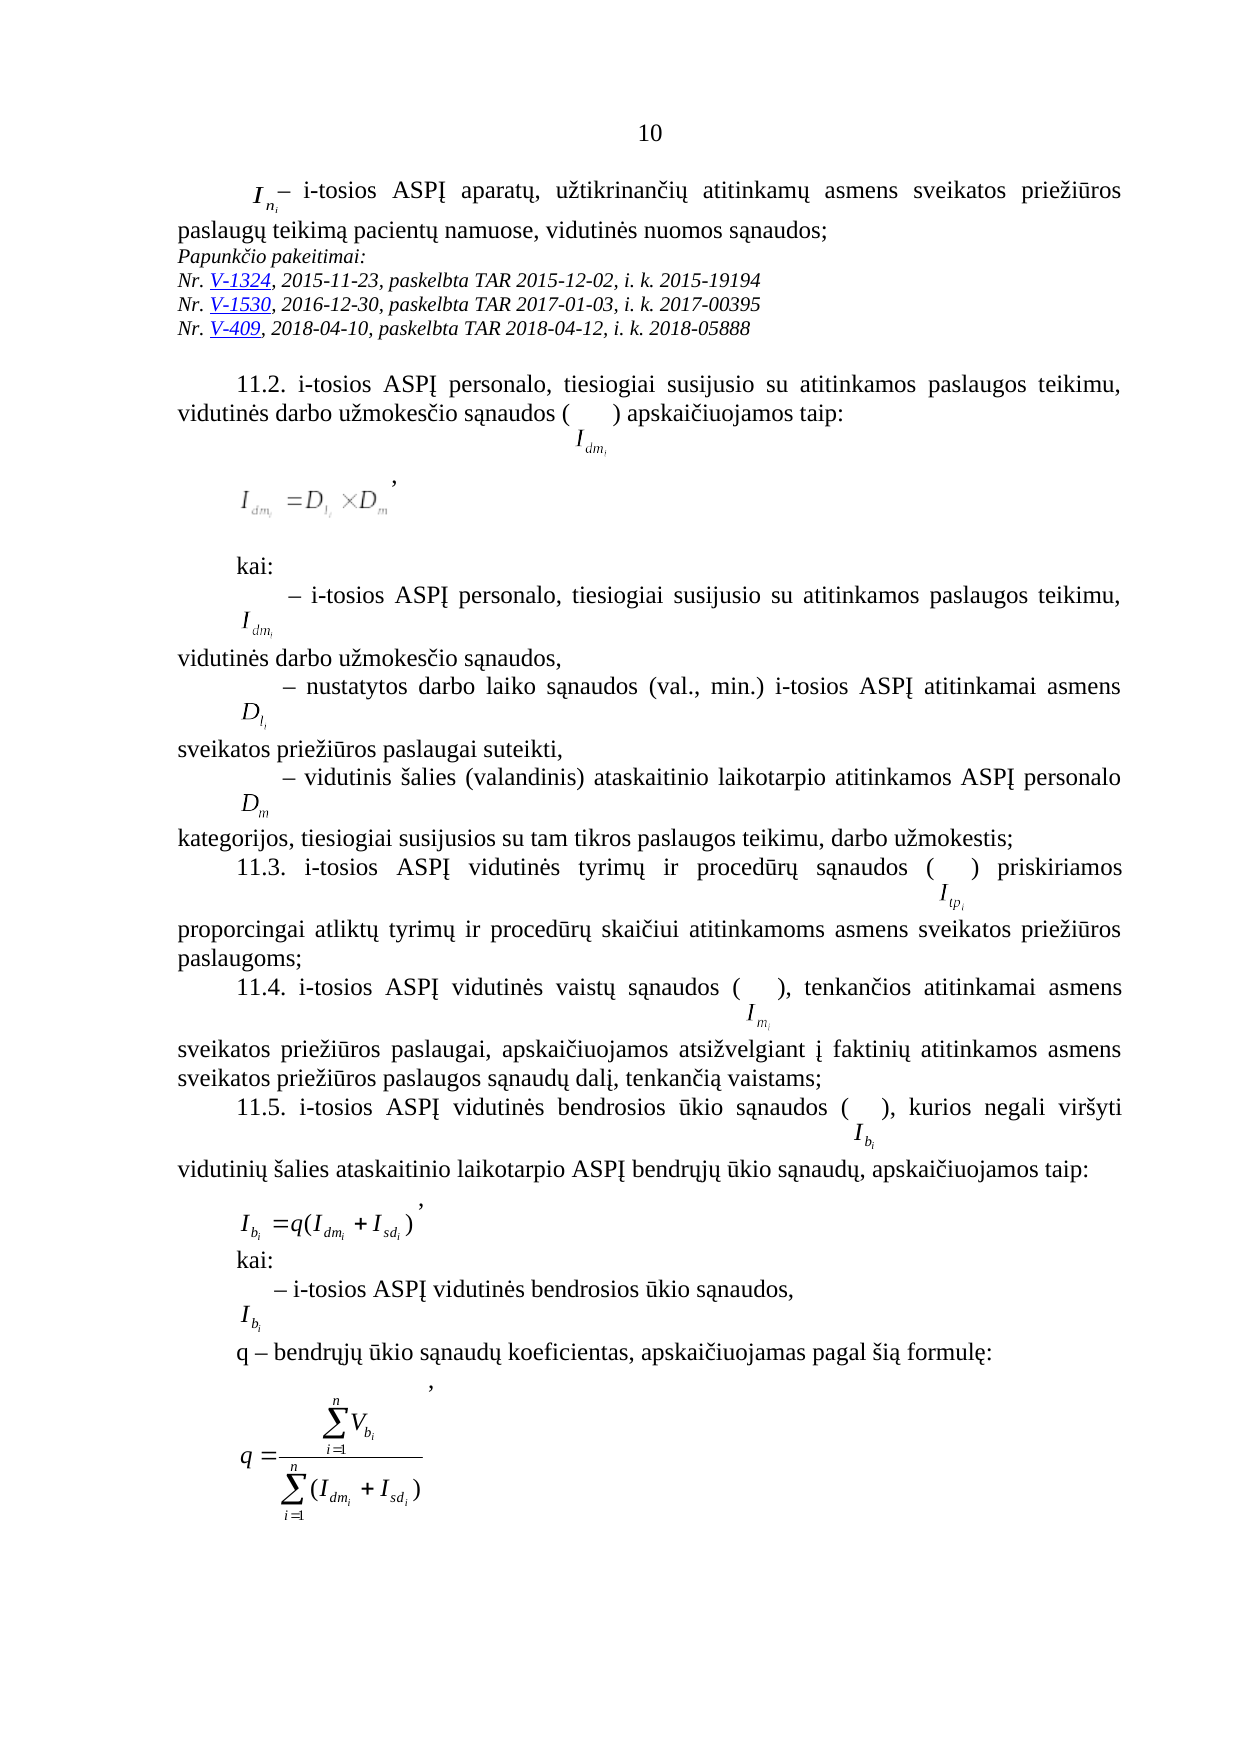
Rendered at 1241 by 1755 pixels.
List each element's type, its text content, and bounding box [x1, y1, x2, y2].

text – i-tosios ASPĮ vidutinės bendrosios ūkio sąnaudos, [177, 1274, 1122, 1337]
text Nr. V-1324, 2015-11-23, paskelbta TAR 2015-12-02, i. k. 2015-19194 [177, 268, 1122, 292]
text – nustatytos darbo laiko sąnaudos (val., min.) i-tosios ASPĮ atitinkamai asmens sveikatos priežiūros paslaugai suteikti, [177, 671, 1122, 762]
text 11.3. i-tosios ASPĮ vidutinės tyrimų ir procedūrų sąnaudos () priskiriamos proporcingai atliktų tyrimų ir procedūrų skaičiui atitinkamoms asmens sveikatos priežiūros paslaugoms; [177, 852, 1122, 972]
text – vidutinis šalies (valandinis) ataskaitinio laikotarpio atitinkamos ASPĮ personalo kategorijos, tiesiogiai susijusios su tam tikros paslaugos teikimu, darbo užmokestis; [177, 762, 1122, 852]
text – i-tosios ASPĮ aparatų, užtikrinančių atitinkamų asmens sveikatos priežiūros paslaugų teikimą pacientų namuose, vidutinės nuomos sąnaudos; [177, 176, 1122, 244]
text Papunkčio pakeitimai: [177, 244, 1122, 268]
text 11.2. i-tosios ASPĮ personalo, tiesiogiai susijusio su atitinkamos paslaugos teikimu, vidutinės darbo užmokesčio sąnaudos () apskaičiuojamos taip: [177, 369, 1122, 460]
text 11.4. i-tosios ASPĮ vidutinės vaistų sąnaudos (), tenkančios atitinkamai asmens sveikatos priežiūros paslaugai, apskaičiuojamos atsižvelgiant į faktinių atitinkamos asmens sveikatos priežiūros paslaugos sąnaudų dalį, tenkančią vaistams; [177, 972, 1122, 1092]
text – i-tosios ASPĮ personalo, tiesiogiai susijusio su atitinkamos paslaugos teikimu, vidutinės darbo užmokesčio sąnaudos, [177, 580, 1122, 671]
text Nr. V-409, 2018-04-10, paskelbta TAR 2018-04-12, i. k. 2018-05888 [177, 316, 1122, 340]
text kai: [177, 551, 1122, 580]
text , [177, 1183, 1122, 1245]
text , [177, 460, 1122, 523]
text 11.5. i-tosios ASPĮ vidutinės bendrosios ūkio sąnaudos (), kurios negali viršyti vidutinių šalies ataskaitinio laikotarpio ASPĮ bendrųjų ūkio sąnaudų, apskaičiuojamos taip: [177, 1092, 1122, 1183]
text Nr. V-1530, 2016-12-30, paskelbta TAR 2017-01-03, i. k. 2017-00395 [177, 292, 1122, 316]
text q – bendrųjų ūkio sąnaudų koeficientas, apskaičiuojamas pagal šią formulę: [177, 1337, 1122, 1365]
text kai: [177, 1245, 1122, 1274]
text , [177, 1365, 1122, 1526]
